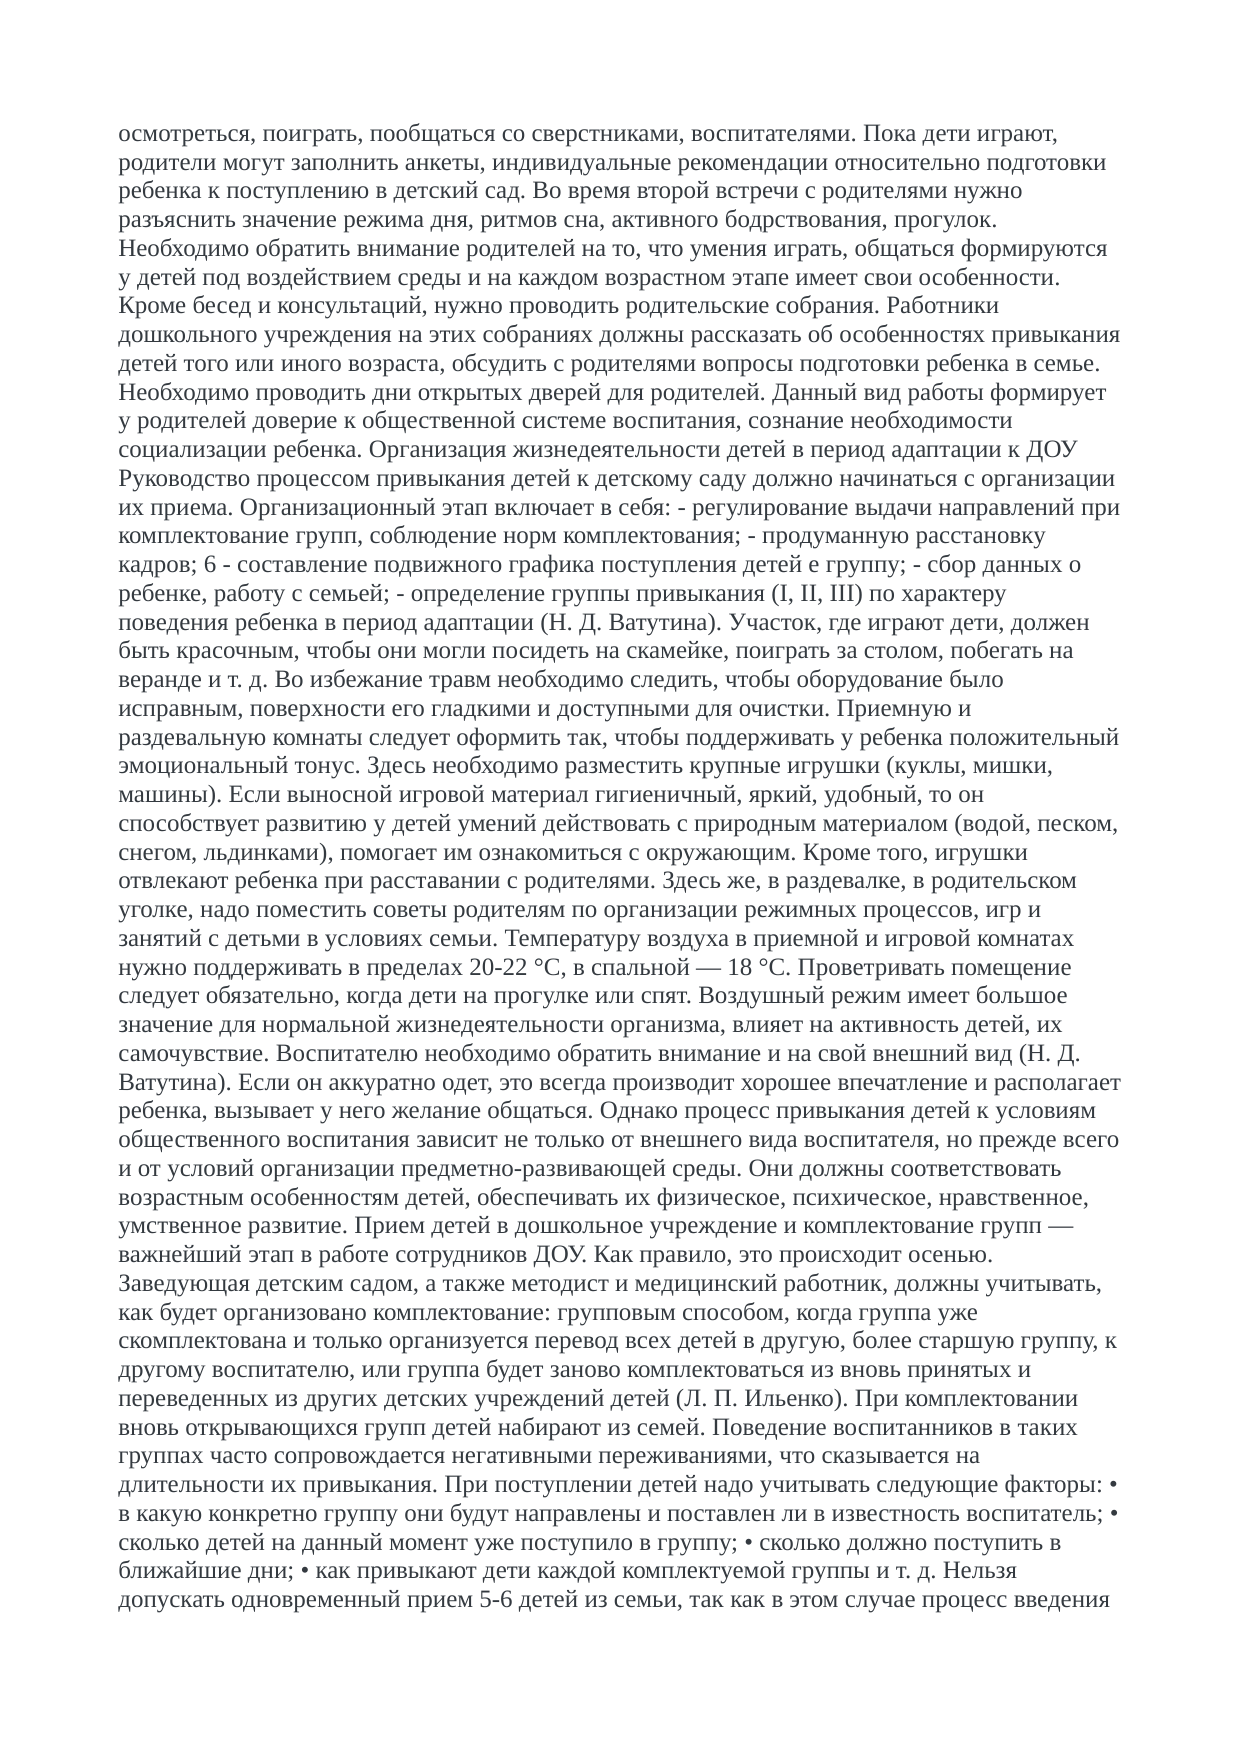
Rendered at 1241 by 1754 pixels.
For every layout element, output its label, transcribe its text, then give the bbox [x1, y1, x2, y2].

text осмотреться, поиграть, пообщаться со сверстниками, воспитателями. Пока дети играют, родители могут заполнить анкеты, индивидуальные рекомендации относительно подготовки ребенка к поступлению в детский сад. Во время второй встречи с родителями нужно разъяснить значение режима дня, ритмов сна, активного бодрствования, прогулок. Необходимо обратить внимание родителей на то, что умения играть, общаться формируются у детей под воздействием среды и на каждом возрастном этапе имеет свои особенности. Кроме бесед и консультаций, нужно проводить родительские собрания. Работники дошкольного учреждения на этих собраниях должны рассказать об особенностях привыкания детей того или иного возраста, обсудить с родителями вопросы подготовки ребенка в семье. Необходимо проводить дни открытых дверей для родителей. Данный вид работы формирует у родителей доверие к общественной системе воспитания, сознание необходимости социализации ребенка. Организация жизнедеятельности детей в период адаптации к ДОУ Руководство процессом привыкания детей к детскому саду должно начинаться с организации их приема. Организационный этап включает в себя: - регулирование выдачи направлений при комплектование групп, соблюдение норм комплектования; - продуманную расстановку кадров; 6 - составление подвижного графика поступления детей е группу; - сбор данных о ребенке, работу с семьей; - определение группы привыкания (I, II, III) по характеру поведения ребенка в период адаптации (Н. Д. Ватутина). Участок, где играют дети, должен быть красочным, чтобы они могли посидеть на скамейке, поиграть за столом, побегать на веранде и т. д. Во избежание травм необходимо следить, чтобы оборудование было исправным, поверхности его гладкими и доступными для очистки. Приемную и раздевальную комнаты следует оформить так, чтобы поддерживать у ребенка положительный эмоциональный тонус. Здесь необходимо разместить крупные игрушки (куклы, мишки, машины). Если выносной игровой материал гигиеничный, яркий, удобный, то он способствует развитию у детей умений действовать с природным материалом (водой, песком, снегом, льдинками), помогает им ознакомиться с окружающим. Кроме того, игрушки отвлекают ребенка при расставании с родителями. Здесь же, в раздевалке, в родительском уголке, надо поместить советы родителям по организации режимных процессов, игр и занятий с детьми в условиях семьи. Температуру воздуха в приемной и игровой комнатах нужно поддерживать в пределах 20-22 °С, в спальной — 18 °С. Проветривать помещение следует обязательно, когда дети на прогулке или спят. Воздушный режим имеет большое значение для нормальной жизнедеятельности организма, влияет на активность детей, их самочувствие. Воспитателю необходимо обратить внимание и на свой внешний вид (Н. Д. Ватутина). Если он аккуратно одет, это всегда производит хорошее впечатление и располагает ребенка, вызывает у него желание общаться. Однако процесс привыкания детей к условиям общественного воспитания зависит не только от внешнего вида воспитателя, но прежде всего и от условий организации предметно-развивающей среды. Они должны соответствовать возрастным особенностям детей, обеспечивать их физическое, психическое, нравственное, умственное развитие. Прием детей в дошкольное учреждение и комплектование групп — важнейший этап в работе сотрудников ДОУ. Как правило, это происходит осенью. Заведующая детским садом, а также методист и медицинский работник, должны учитывать, как будет организовано комплектование: групповым способом, когда группа уже скомплектована и только организуется перевод всех детей в другую, более старшую группу, к другому воспитателю, или группа будет заново комплектоваться из вновь принятых и переведенных из других детских учреждений детей (Л. П. Ильенко). При комплектовании вновь открывающихся групп детей набирают из семей. Поведение воспитанников в таких группах часто сопровождается негативными переживаниями, что сказывается на длительности их привыкания. При поступлении детей надо учитывать следующие факторы: • в какую конкретно группу они будут направлены и поставлен ли в известность воспитатель; • сколько детей на данный момент уже поступило в группу; • сколько должно поступить в ближайшие дни; • как привыкают дети каждой комплектуемой группы и т. д. Нельзя допускать одновременный прием 5-6 детей из семьи, так как в этом случае процесс введения [118, 118, 1122, 1613]
